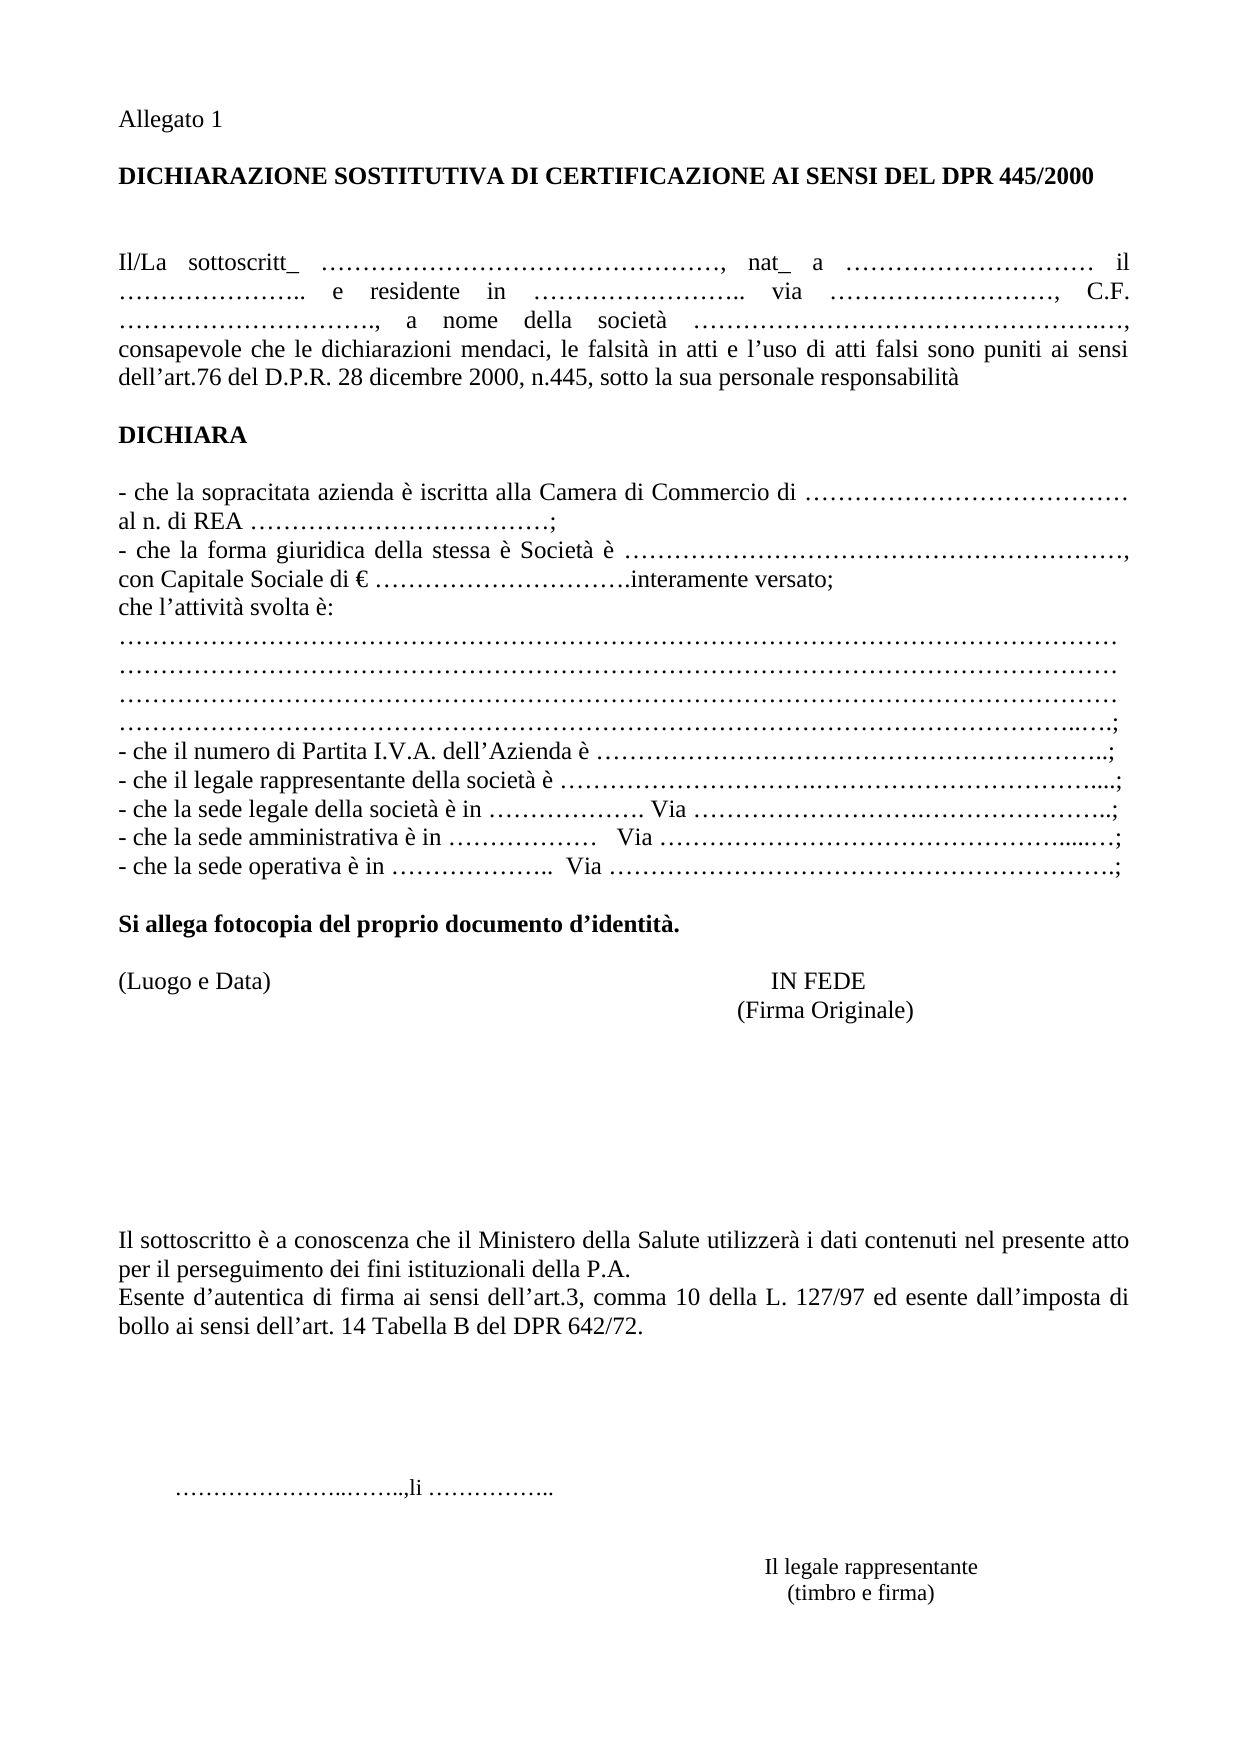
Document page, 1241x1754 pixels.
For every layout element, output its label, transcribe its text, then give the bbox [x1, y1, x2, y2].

text Esente d’autentica di firma ai sensi dell’art.3, comma 10 della L. 127/97 ed esente dall’imposta di bollo ai sensi dell’art. 14 Tabella B del DPR 642/72. [118, 1282, 1131, 1340]
text - che la sede amministrativa è in ……………… Via ………………………………………….....…; [118, 822, 1131, 851]
text (Firma Originale) [118, 995, 1131, 1024]
text - che il legale rappresentante della società è ………………………….……………………………....; [118, 765, 1131, 794]
text ……………………………………………………………………………………………………………………………………………………………………………………………………………………………………………………………………………………………………………………………………………………………………………………………………………………………………..….; [118, 621, 1131, 736]
text DICHIARA [118, 420, 1131, 449]
text DICHIARAZIONE SOSTITUTIVA DI CERTIFICAZIONE AI SENSI DEL DPR 445/2000 [118, 161, 1131, 190]
text Allegato 1 [118, 104, 1131, 132]
text Il legale rappresentante [174, 1553, 1093, 1579]
text (timbro e firma) [174, 1579, 1093, 1606]
text Il/La sottoscritt_ …………………………………………, nat_ a ………………………… il ………………….. e residente in …………………….. via ………………………, C.F. …………………………., a nome della società ………………………………………….…, consapevole che le dichiarazioni mendaci, le falsità in atti e l’uso di atti falsi sono puniti ai sensi dell’art.76 del D.P.R. 28 dicembre 2000, n.445, sotto la sua personale responsabilità [118, 247, 1131, 391]
text …………………..……..,li …………….. [174, 1474, 1093, 1500]
text che l’attività svolta è: [118, 592, 1131, 621]
text - che la sede operativa è in ……………….. Via …………………………………………………….; [118, 851, 1131, 880]
text - che la sede legale della società è in ………………. Via ……………………….…………………..; [118, 794, 1131, 822]
text - che la sopracitata azienda è iscritta alla Camera di Commercio di ………………………………… al n. di REA ………………………………; [118, 477, 1131, 535]
text (Luogo e Data) IN FEDE [118, 966, 1131, 995]
text Il sottoscritto è a conoscenza che il Ministero della Salute utilizzerà i dati contenuti nel presente atto per il perseguimento dei fini istituzionali della P.A. [118, 1225, 1131, 1282]
text - che la forma giuridica della stessa è Società è ……………………………………………………, con Capitale Sociale di € ………………………….interamente versato; [118, 535, 1131, 592]
text Si allega fotocopia del proprio documento d’identità. [118, 909, 1131, 937]
text - che il numero di Partita I.V.A. dell’Azienda è ……………………………………………………..; [118, 736, 1131, 765]
